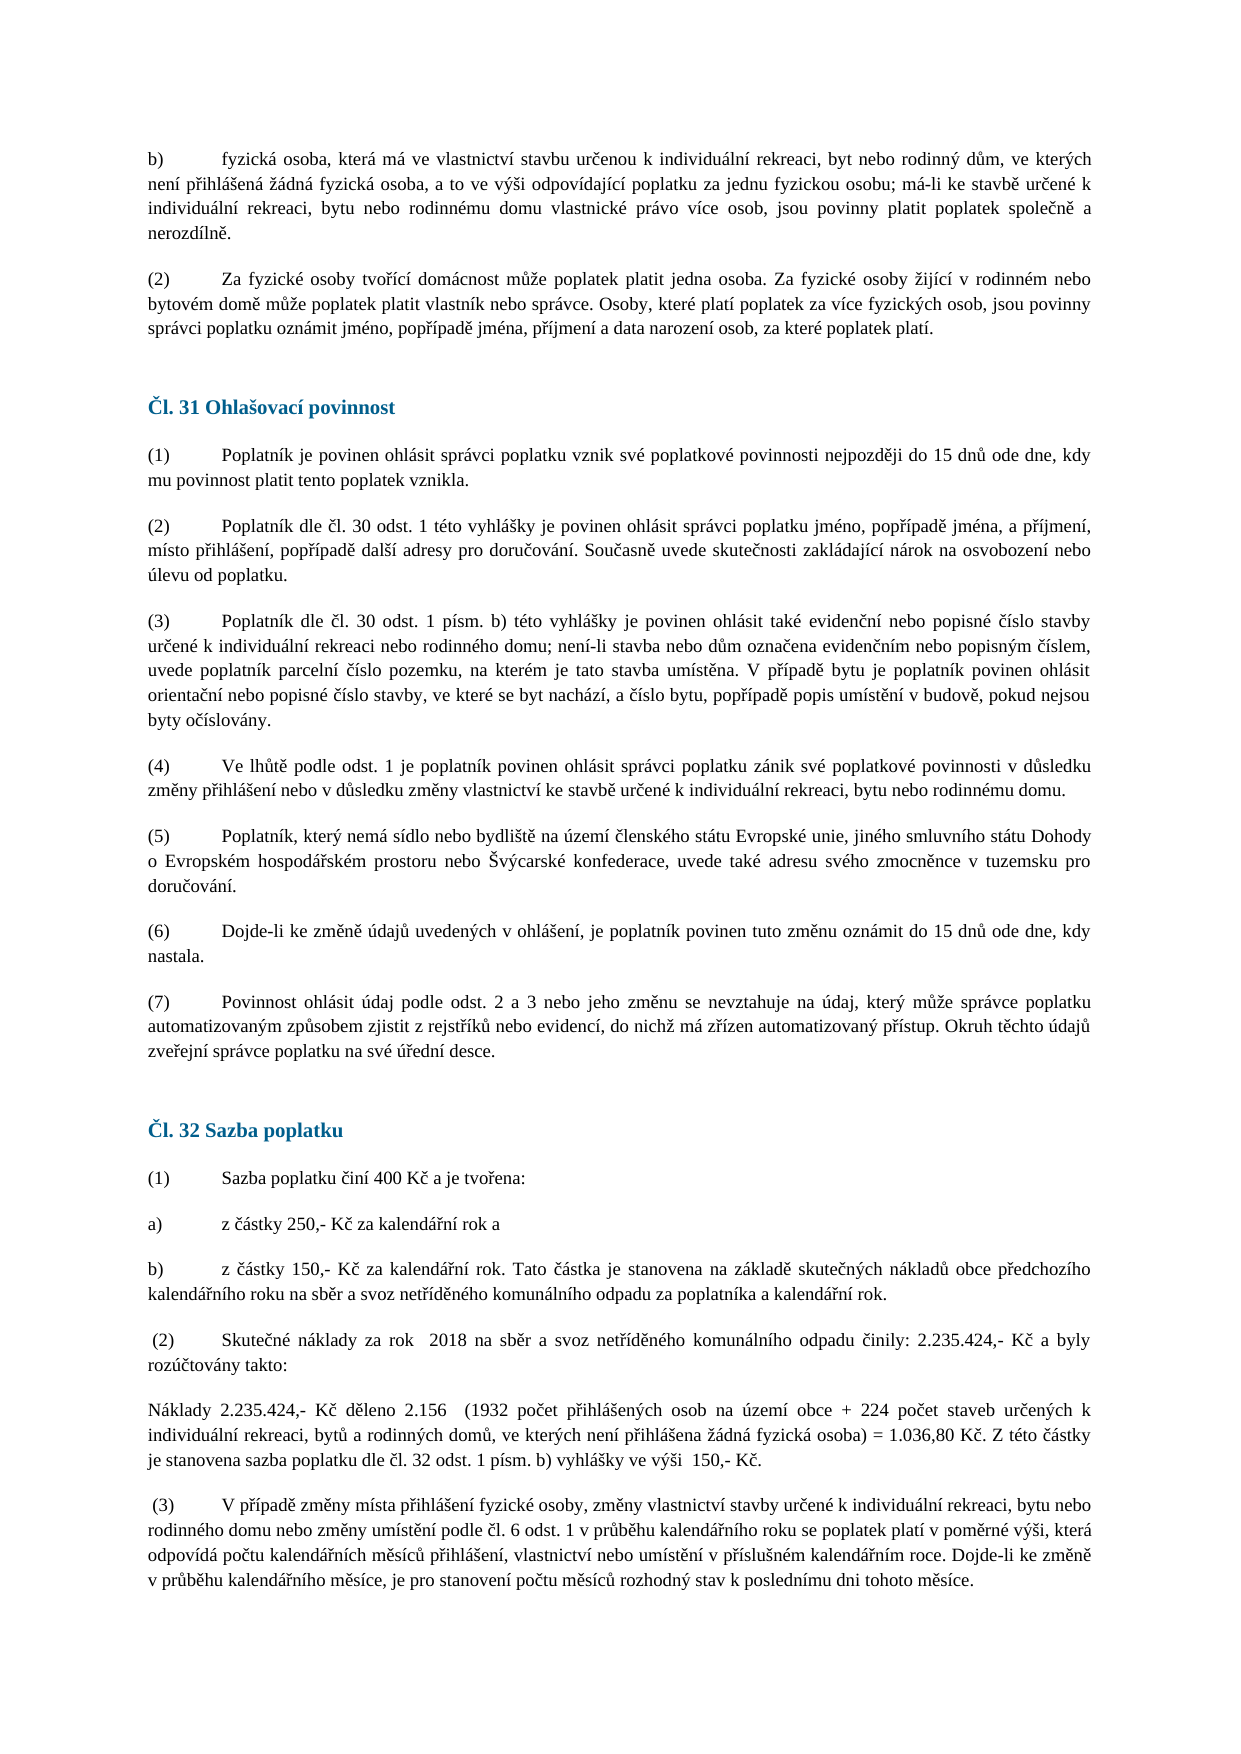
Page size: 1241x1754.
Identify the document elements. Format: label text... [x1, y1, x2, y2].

text b) fyzická osoba, která má ve vlastnictví stavbu určenou k individuální rekreaci, byt nebo rodinný dům, ve kterých není přihlášená žádná fyzická osoba, a to ve výši odpovídající poplatku za jednu fyzickou osobu; má-li ke stavbě určené k individuální rekreaci, bytu nebo rodinnému domu vlastnické právo více osob, jsou povinny platit poplatek společně a nerozdílně. [148, 148, 1093, 243]
text a) z částky 250,- Kč za kalendářní rok a [148, 1213, 1093, 1234]
text (2) Skutečné náklady za rok 2018 na sběr a svoz netříděného komunálního odpadu činily: 2.235.424,- Kč a byly rozúčtovány takto: [148, 1329, 1093, 1375]
text b) z částky 150,- Kč za kalendářní rok. Tato částka je stanovena na základě skutečných nákladů obce předchozího kalendářního roku na sběr a svoz netříděného komunálního odpadu za poplatníka a kalendářní rok. [148, 1258, 1093, 1304]
text (1) Sazba poplatku činí 400 Kč a je tvořena: [148, 1167, 1093, 1188]
text Náklady 2.235.424,- Kč děleno 2.156 (1932 počet přihlášených osob na území obce + 224 počet staveb určených k individuální rekreaci, bytů a rodinných domů, ve kterých není přihlášena žádná fyzická osoba) = 1.036,80 Kč. Z této částky je stanovena sazba poplatku dle čl. 32 odst. 1 písm. b) vyhlášky ve výši 150,- Kč. [148, 1399, 1093, 1470]
subtitle Čl. 32 Sazba poplatku [148, 1111, 1093, 1142]
text (1) Poplatník je povinen ohlásit správci poplatku vznik své poplatkové povinnosti nejpozději do 15 dnů ode dne, kdy mu povinnost platit tento poplatek vznikla. [148, 444, 1093, 490]
text (5) Poplatník, který nemá sídlo nebo bydliště na území členského státu Evropské unie, jiného smluvního státu Dohody o Evropském hospodářském prostoru nebo Švýcarské konfederace, uvede také adresu svého zmocněnce v tuzemsku pro doručování. [148, 825, 1093, 896]
text (7) Povinnost ohlásit údaj podle odst. 2 a 3 nebo jeho změnu se nevztahuje na údaj, který může správce poplatku automatizovaným způsobem zjistit z rejstříků nebo evidencí, do nichž má zřízen automatizovaný přístup. Okruh těchto údajů zveřejní správce poplatku na své úřední desce. [148, 991, 1093, 1062]
text (2) Za fyzické osoby tvořící domácnost může poplatek platit jedna osoba. Za fyzické osoby žijící v rodinném nebo bytovém domě může poplatek platit vlastník nebo správce. Osoby, které platí poplatek za více fyzických osob, jsou povinny správci poplatku oznámit jméno, popřípadě jména, příjmení a data narození osob, za které poplatek platí. [148, 268, 1093, 339]
text (3) Poplatník dle čl. 30 odst. 1 písm. b) této vyhlášky je povinen ohlásit také evidenční nebo popisné číslo stavby určené k individuální rekreaci nebo rodinného domu; není-li stavba nebo dům označena evidenčním nebo popisným číslem, uvede poplatník parcelní číslo pozemku, na kterém je tato stavba umístěna. V případě bytu je poplatník povinen ohlásit orientační nebo popisné číslo stavby, ve které se byt nachází, a číslo bytu, popřípadě popis umístění v budově, pokud nejsou byty očíslovány. [148, 610, 1093, 730]
subtitle Čl. 31 Ohlašovací povinnost [148, 388, 1093, 419]
text (4) Ve lhůtě podle odst. 1 je poplatník povinen ohlásit správci poplatku zánik své poplatkové povinnosti v důsledku změny přihlášení nebo v důsledku změny vlastnictví ke stavbě určené k individuální rekreaci, bytu nebo rodinnému domu. [148, 754, 1093, 801]
text (3) V případě změny místa přihlášení fyzické osoby, změny vlastnictví stavby určené k individuální rekreaci, bytu nebo rodinného domu nebo změny umístění podle čl. 6 odst. 1 v průběhu kalendářního roku se poplatek platí v poměrné výši, která odpovídá počtu kalendářních měsíců přihlášení, vlastnictví nebo umístění v příslušném kalendářním roce. Dojde-li ke změně v průběhu kalendářního měsíce, je pro stanovení počtu měsíců rozhodný stav k poslednímu dni tohoto měsíce. [148, 1494, 1093, 1590]
text (2) Poplatník dle čl. 30 odst. 1 této vyhlášky je povinen ohlásit správci poplatku jméno, popřípadě jména, a příjmení, místo přihlášení, popřípadě další adresy pro doručování. Současně uvede skutečnosti zakládající nárok na osvobození nebo úlevu od poplatku. [148, 514, 1093, 586]
text (6) Dojde-li ke změně údajů uvedených v ohlášení, je poplatník povinen tuto změnu oznámit do 15 dnů ode dne, kdy nastala. [148, 920, 1093, 966]
